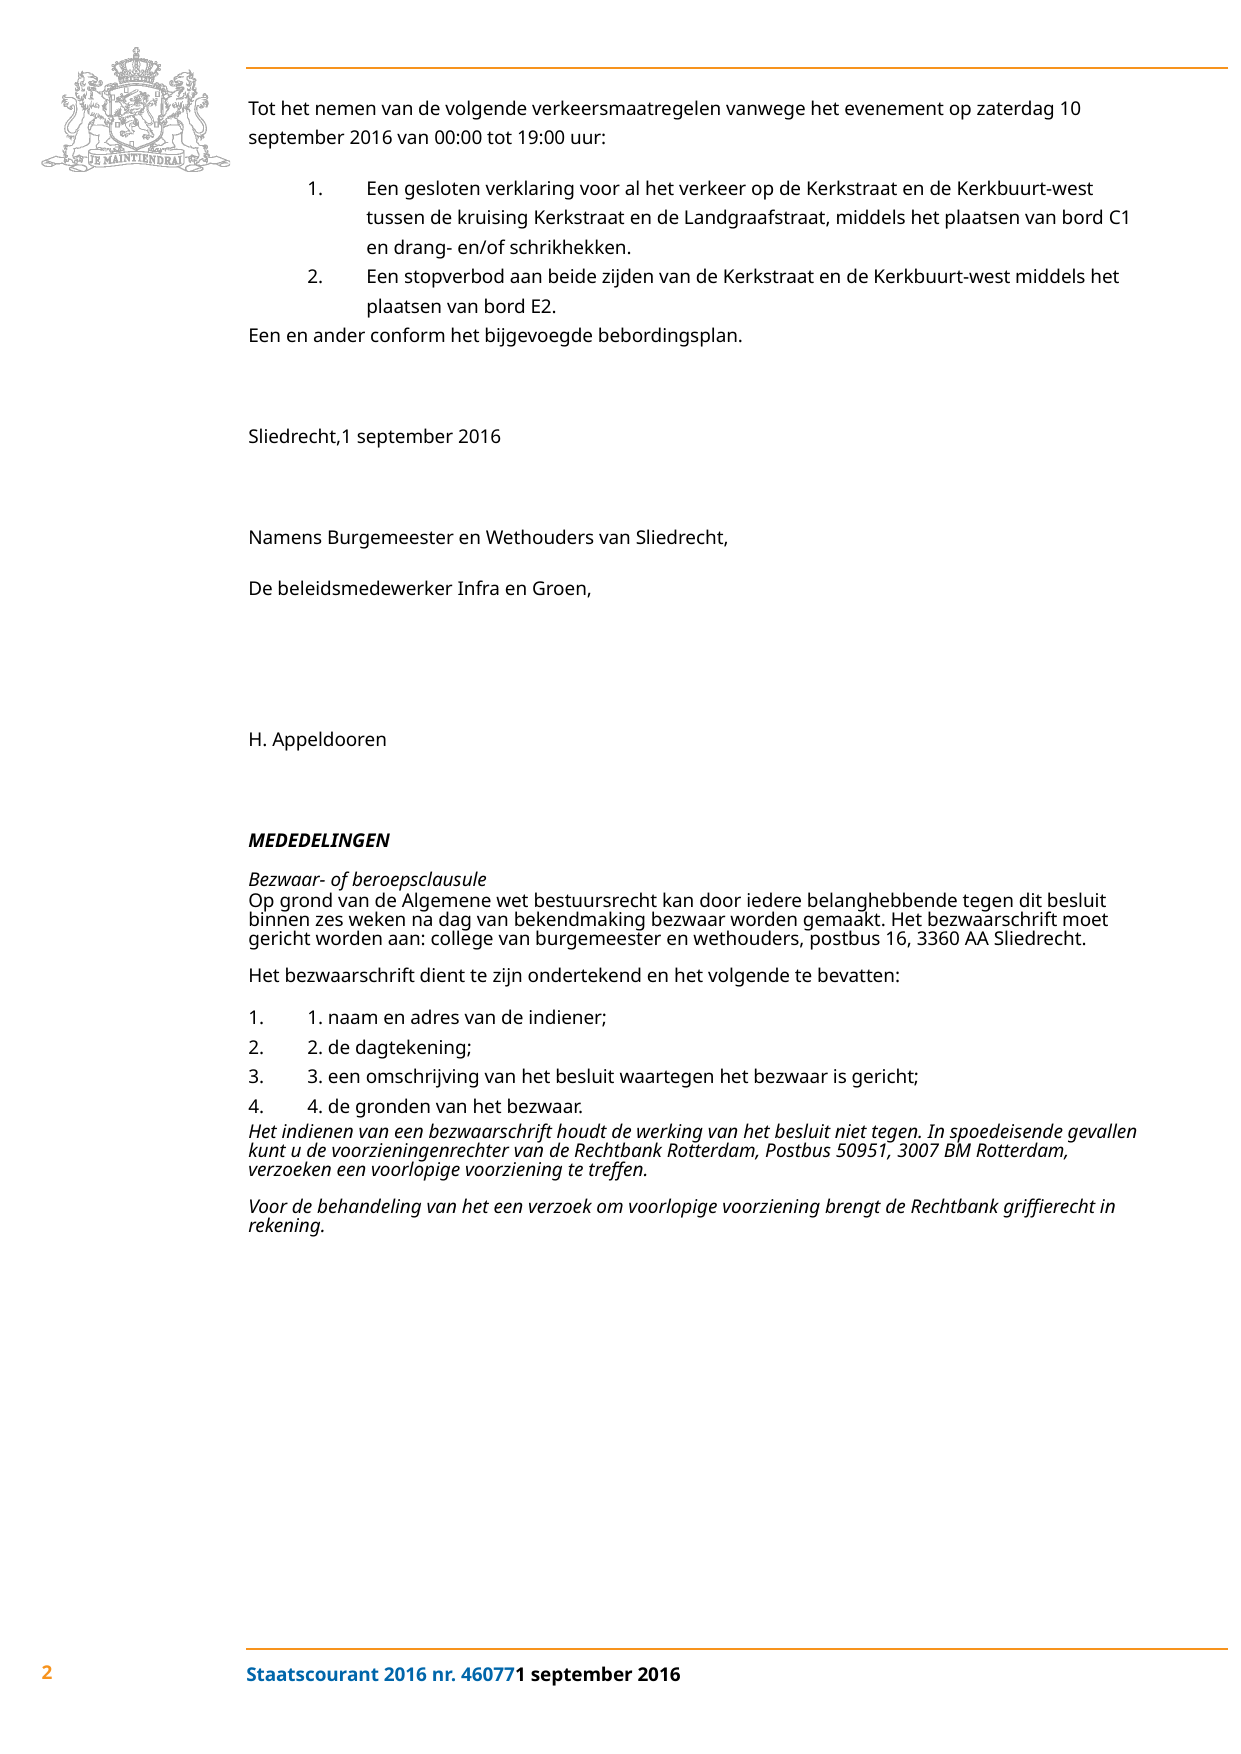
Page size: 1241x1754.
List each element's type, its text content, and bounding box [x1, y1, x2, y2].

text MEDEDELINGEN [248, 827, 1152, 852]
text Het indienen van een bezwaarschrift houdt de werking van het besluit niet tegen. In spoedeisende gevallen kunt u de voorzieningenrechter van de Rechtbank Rotterdam, Postbus 50951, 3007 BM Rotterdam, verzoeken een voorlopige voorziening te treffen. [248, 1123, 1152, 1180]
text Een en ander conform het bijgevoegde bebordingsplan. [248, 323, 1152, 348]
text Op grond van de Algemene wet bestuursrecht kan door iedere belanghebbende tegen dit besluit binnen zes weken na dag van bekendmaking bezwaar worden gemaakt. Het bezwaarschrift moet gericht worden aan: college van burgemeester en wethouders, postbus 16, 3360 AA Sliedrecht. [248, 892, 1152, 949]
list Een stopverbod aan beide zijden van de Kerkstraat en de Kerkbuurt-west middels het plaatsen van bord E2. [307, 263, 1152, 319]
text Tot het nemen van de volgende verkeersmaatregelen vanwege het evenement op zaterdag 10 september 2016 van 00:00 tot 19:00 uur: [248, 95, 1152, 150]
text De beleidsmedewerker Infra en Groen, [248, 575, 1152, 601]
text H. Appeldooren [248, 726, 1152, 752]
list 2. de dagtekening; [248, 1034, 1152, 1059]
text Namens Burgemeester en Wethouders van Sliedrecht, [248, 524, 1152, 550]
list 3. een omschrijving van het besluit waartegen het bezwaar is gericht; [248, 1063, 1152, 1089]
text Het bezwaarschrift dient te zijn ondertekend en het volgende te bevatten: [248, 967, 1152, 987]
picture [41, 47, 231, 172]
list 4. de gronden van het bezwaar. [248, 1093, 1152, 1119]
list 1. naam en adres van de indiener; [248, 1004, 1152, 1030]
text Voor de behandeling van het een verzoek om voorlopige voorziening brengt de Rechtbank griffierecht in rekening. [248, 1198, 1152, 1237]
text Sliedrecht,1 september 2016 [248, 423, 1152, 449]
list Een gesloten verklaring voor al het verkeer op de Kerkstraat en de Kerkbuurt-west tussen de kruising Kerkstraat en de Landgraafstraat, middels het plaatsen van bord C1 en drang- en/of schrikhekken. [307, 175, 1152, 260]
text Bezwaar- of beroepsclausule [248, 866, 1152, 892]
